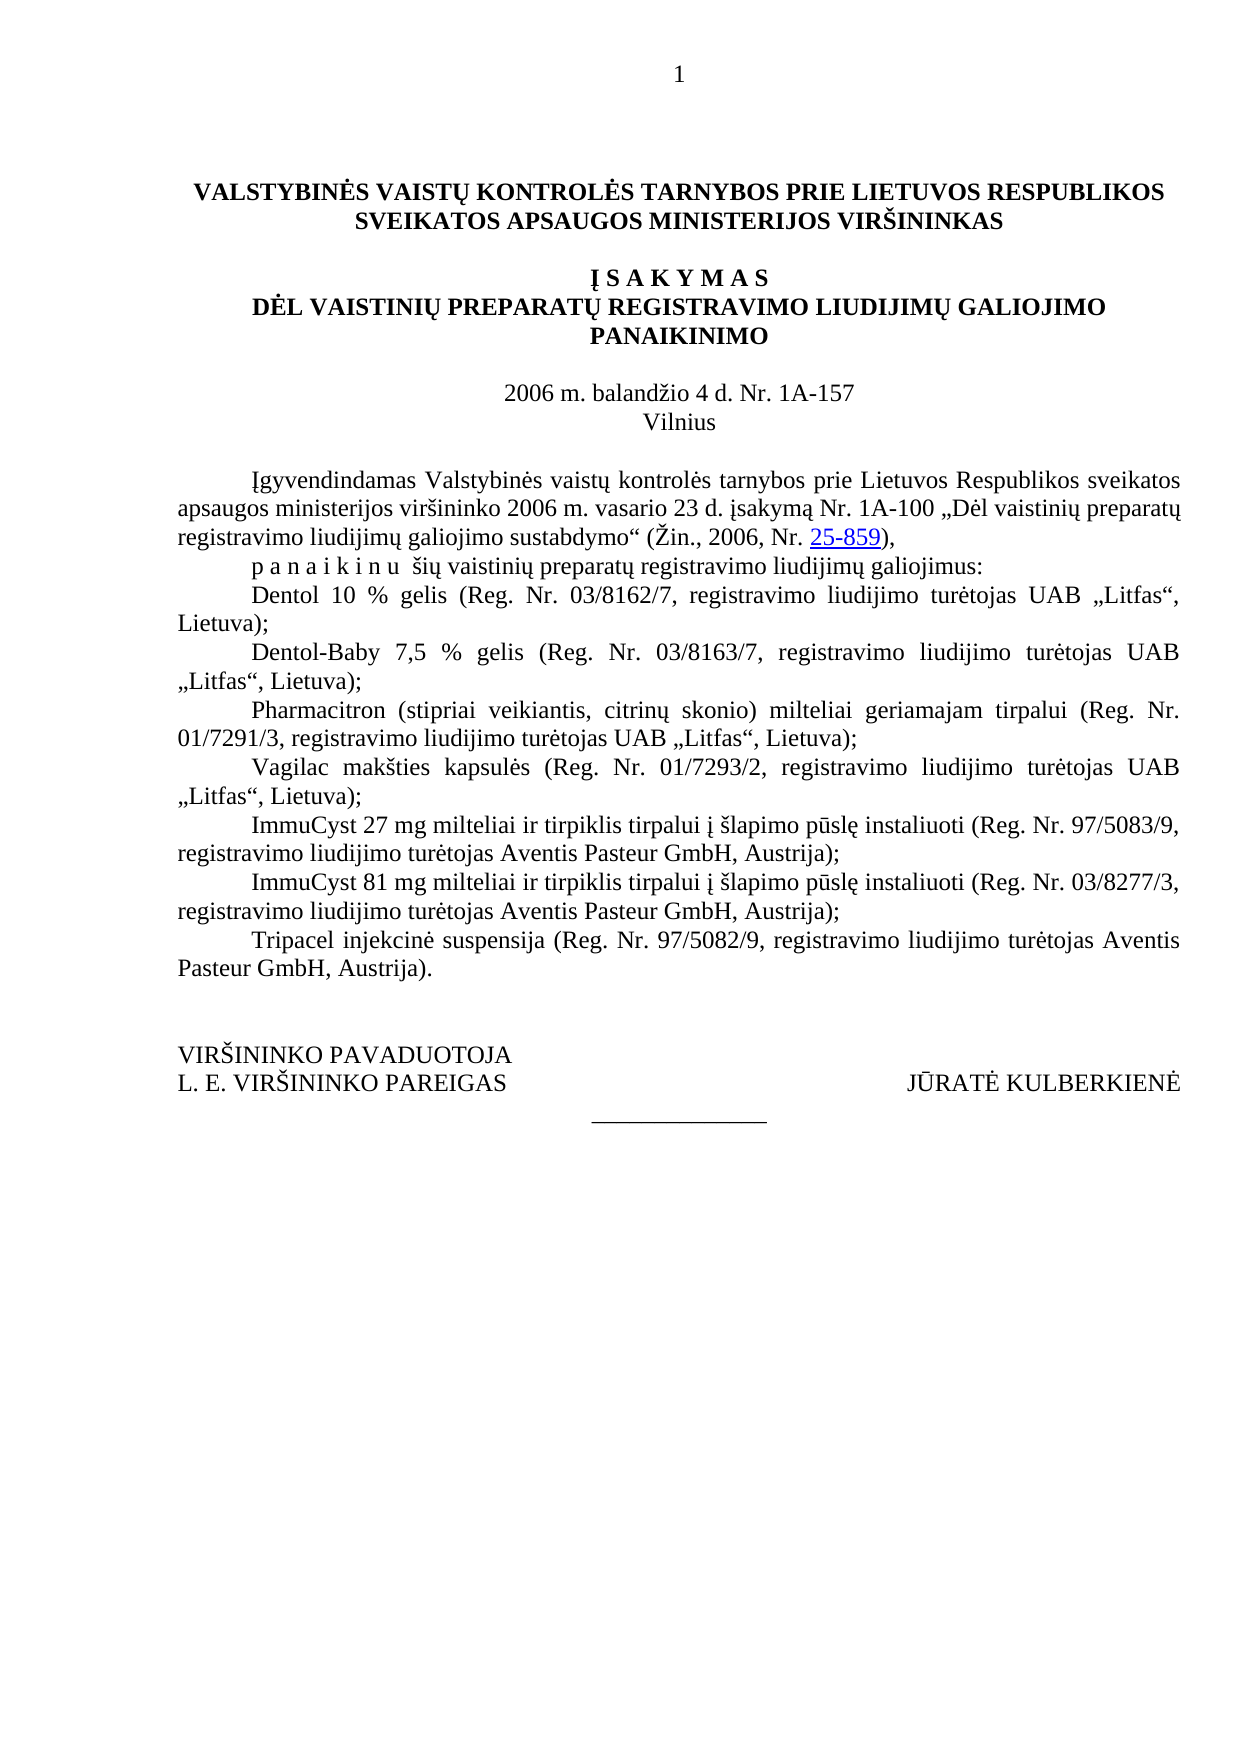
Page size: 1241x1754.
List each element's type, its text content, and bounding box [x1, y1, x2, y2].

text Dentol 10 % gelis (Reg. Nr. 03/8162/7, registravimo liudijimo turėtojas UAB „Litfas“, Lietuva); [177, 580, 1181, 637]
text Įgyvendindamas Valstybinės vaistų kontrolės tarnybos prie Lietuvos Respublikos sveikatos apsaugos ministerijos viršininko 2006 m. vasario 23 d. įsakymą Nr. 1A-100 „Dėl vaistinių preparatų registravimo liudijimų galiojimo sustabdymo“ (Žin., 2006, Nr. 25-859), [177, 465, 1181, 551]
text panaikinu šių vaistinių preparatų registravimo liudijimų galiojimus: [177, 551, 1181, 580]
text VIRŠININKO PAVADUOTOJA [177, 1040, 1181, 1068]
text Pharmacitron (stipriai veikiantis, citrinų skonio) milteliai geriamajam tirpalui (Reg. Nr. 01/7291/3, registravimo liudijimo turėtojas UAB „Litfas“, Lietuva); [177, 695, 1181, 752]
text 2006 m. balandžio 4 d. Nr. 1A-157 [177, 378, 1181, 407]
text ImmuCyst 81 mg milteliai ir tirpiklis tirpalui į šlapimo pūslę instaliuoti (Reg. Nr. 03/8277/3, registravimo liudijimo turėtojas Aventis Pasteur GmbH, Austrija); [177, 867, 1181, 925]
text Vilnius [177, 407, 1181, 436]
text ImmuCyst 27 mg milteliai ir tirpiklis tirpalui į šlapimo pūslę instaliuoti (Reg. Nr. 97/5083/9, registravimo liudijimo turėtojas Aventis Pasteur GmbH, Austrija); [177, 810, 1181, 867]
text DĖL VAISTINIŲ PREPARATŲ REGISTRAVIMO LIUDIJIMŲ GALIOJIMO PANAIKINIMO [177, 292, 1181, 350]
text Tripacel injekcinė suspensija (Reg. Nr. 97/5082/9, registravimo liudijimo turėtojas Aventis Pasteur GmbH, Austrija). [177, 925, 1181, 982]
text Vagilac makšties kapsulės (Reg. Nr. 01/7293/2, registravimo liudijimo turėtojas UAB „Litfas“, Lietuva); [177, 752, 1181, 810]
text ______________ [177, 1097, 1181, 1126]
text Dentol-Baby 7,5 % gelis (Reg. Nr. 03/8163/7, registravimo liudijimo turėtojas UAB „Litfas“, Lietuva); [177, 637, 1181, 695]
text VALSTYBINĖS VAISTŲ KONTROLĖS TARNYBOS PRIE LIETUVOS RESPUBLIKOS SVEIKATOS APSAUGOS MINISTERIJOS VIRŠININKAS [177, 177, 1181, 235]
text L. E. VIRŠININKO PAREIGAS JŪRATĖ KULBERKIENĖ [177, 1068, 1181, 1097]
text Į S A K Y M A S [177, 263, 1181, 292]
